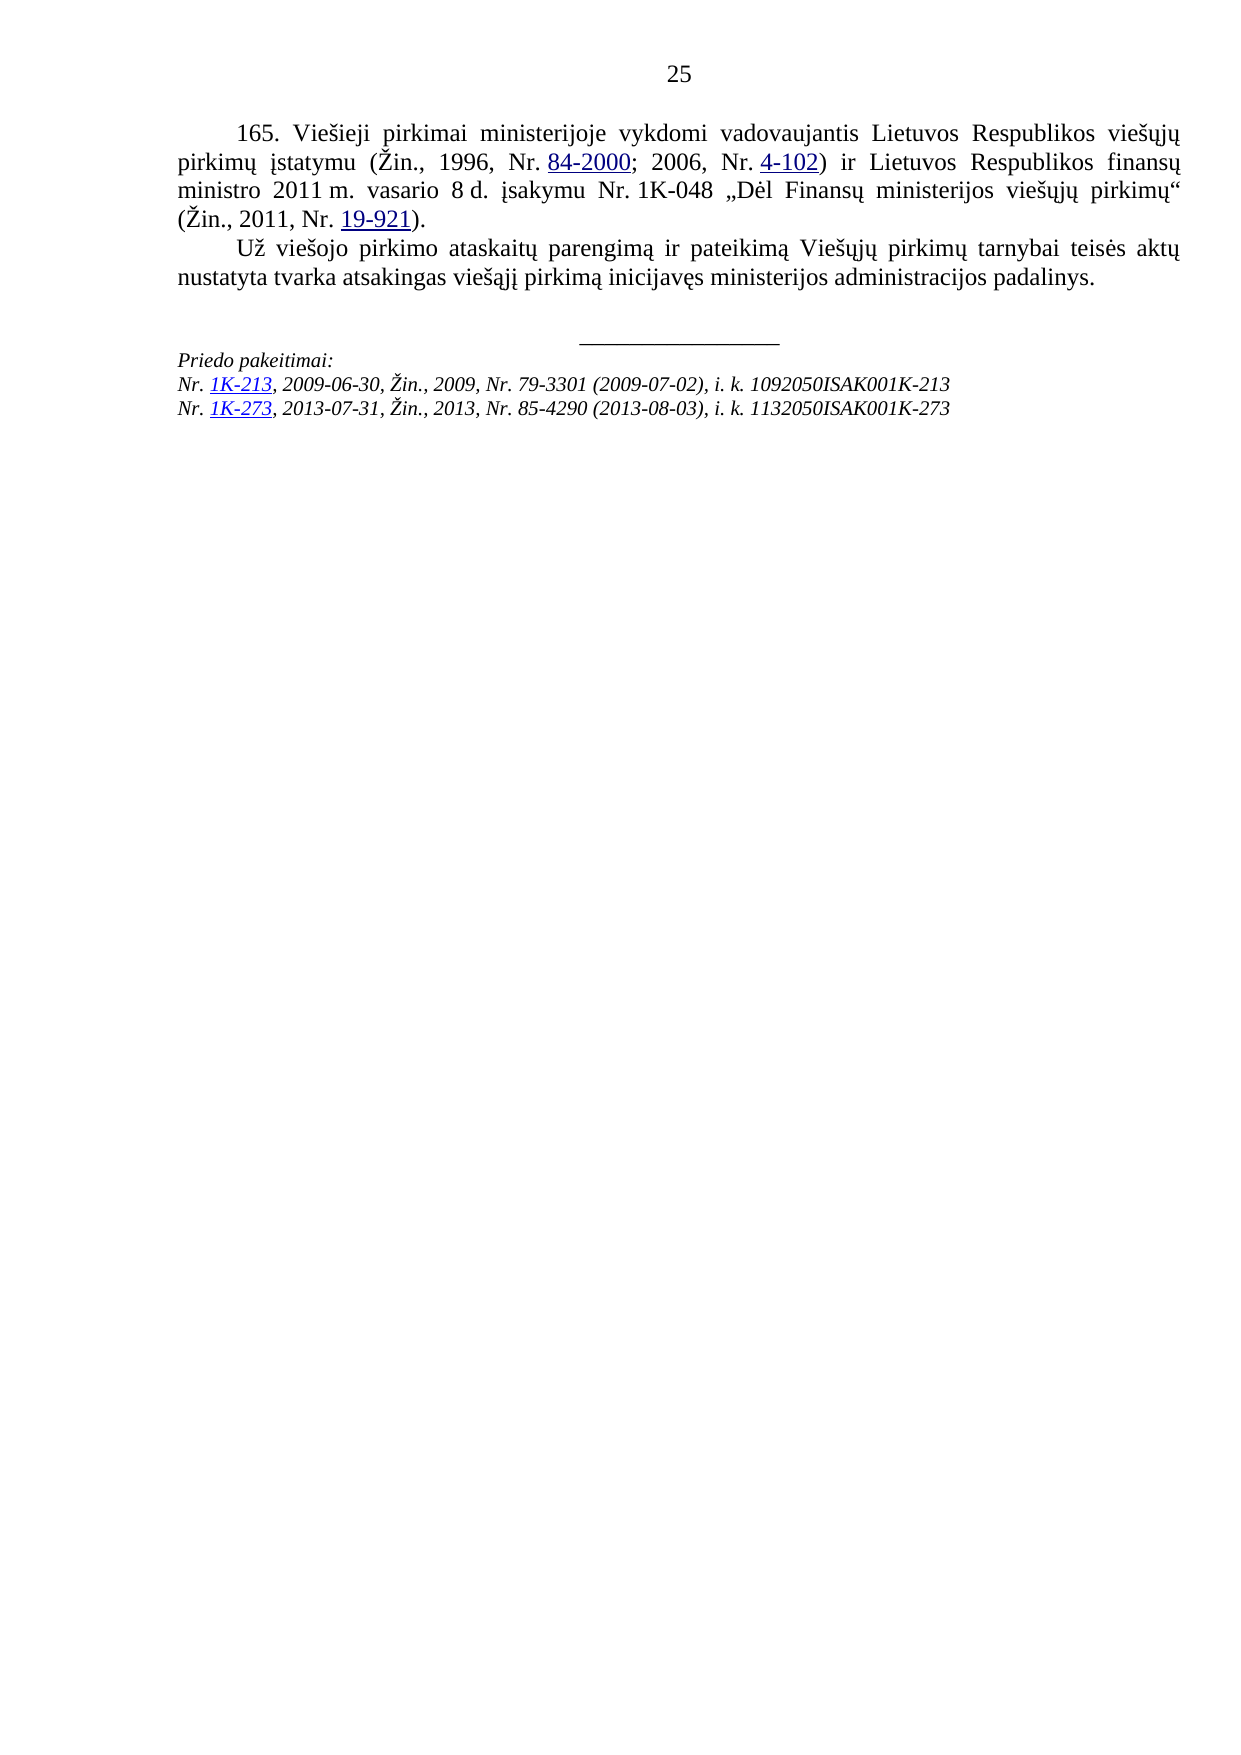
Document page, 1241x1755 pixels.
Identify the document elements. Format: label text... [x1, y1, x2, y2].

text Nr. 1K-213, 2009-06-30, Žin., 2009, Nr. 79-3301 (2009-07-02), i. k. 1092050ISAK001K-213 [177, 372, 1181, 396]
text Nr. 1K-273, 2013-07-31, Žin., 2013, Nr. 85-4290 (2013-08-03), i. k. 1132050ISAK001K-273 [177, 396, 1181, 420]
text Už viešojo pirkimo ataskaitų parengimą ir pateikimą Viešųjų pirkimų tarnybai teisės aktų nustatyta tvarka atsakingas viešąjį pirkimą inicijavęs ministerijos administracijos padalinys. [177, 233, 1181, 291]
text 165. Viešieji pirkimai ministerijoje vykdomi vadovaujantis Lietuvos Respublikos viešųjų pirkimų įstatymu (Žin., 1996, Nr. 84-2000; 2006, Nr. 4-102) ir Lietuvos Respublikos finansų ministro 2011 m. vasario 8 d. įsakymu Nr. 1K-048 „Dėl Finansų ministerijos viešųjų pirkimų“ (Žin., 2011, Nr. 19-921). [177, 118, 1181, 233]
text ________________ [177, 319, 1181, 348]
text Priedo pakeitimai: [177, 348, 1181, 372]
